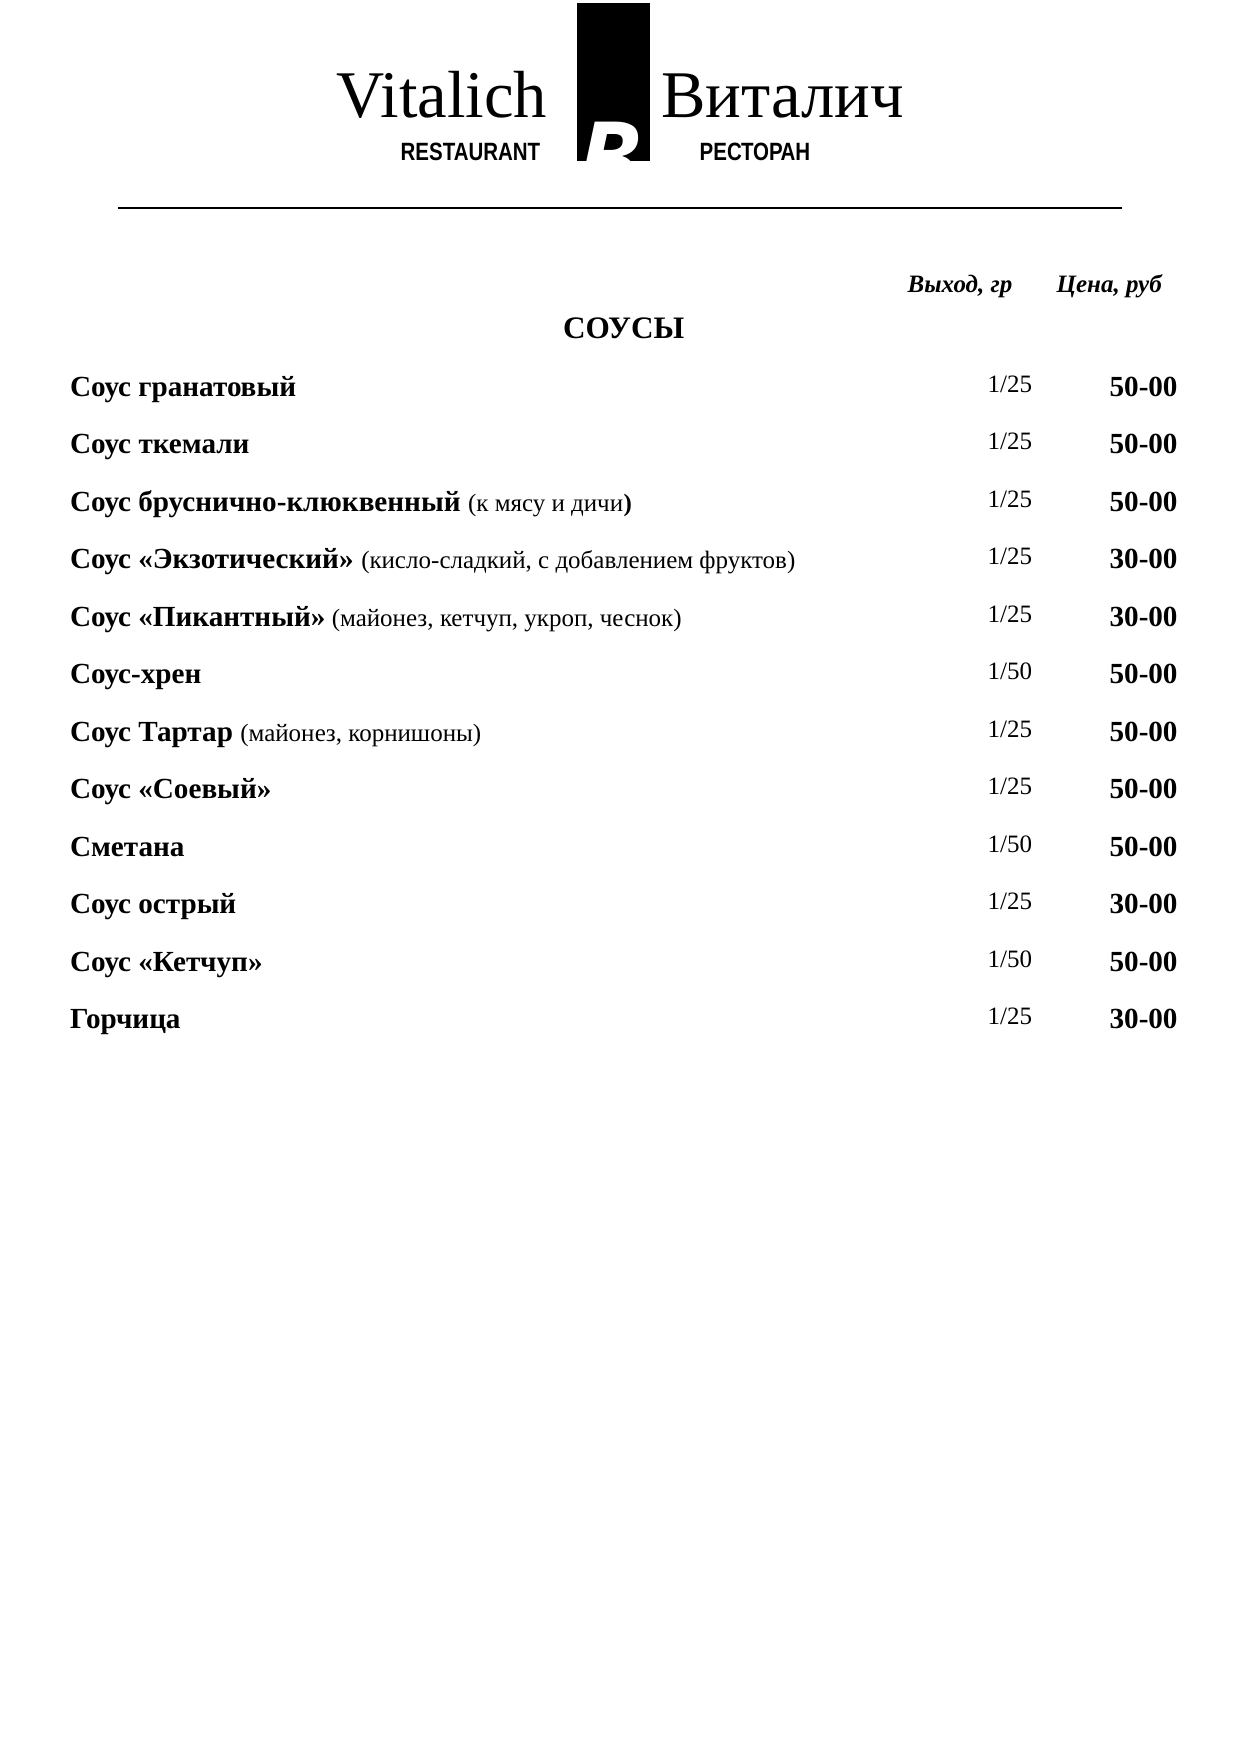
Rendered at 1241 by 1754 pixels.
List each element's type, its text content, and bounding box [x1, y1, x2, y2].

table_cell 50-00 [1038, 696, 1183, 753]
subtitle В [604, 134, 623, 150]
table_cell Соус «Пикантный» (майонез, кетчуп, укроп, чеснок) [64, 581, 884, 638]
table_cell 30-00 [1038, 983, 1183, 1041]
table_cell 1/25 [884, 983, 1037, 1041]
table_cell 30-00 [1038, 581, 1183, 638]
table_cell Соус ткемали [64, 408, 884, 466]
table_cell 50-00 [1038, 466, 1183, 523]
table_cell 50-00 [1038, 926, 1183, 983]
table_cell 50-00 [1038, 351, 1183, 408]
text Vitalich [118, 46, 577, 137]
table_cell 1/50 [884, 638, 1037, 696]
table_cell 1/25 [884, 753, 1037, 811]
table_cell 30-00 [1038, 523, 1183, 581]
table_cell 1/25 [884, 696, 1037, 753]
table_header Цена, руб [1038, 263, 1183, 303]
table_cell Соус Тартар (майонез, корнишоны) [64, 696, 884, 753]
table_cell Соус «Кетчуп» [64, 926, 884, 983]
table_cell 1/25 [884, 408, 1037, 466]
table_header Выход, гр [884, 263, 1037, 303]
table_cell 50-00 [1038, 408, 1183, 466]
table_cell Соус гранатовый [64, 351, 884, 408]
subtitle RESTAURANT РЕСТОРАН [118, 137, 1122, 165]
table_cell Соус острый [64, 868, 884, 926]
table_cell СОУСЫ [64, 303, 1183, 351]
table_cell 1/50 [884, 811, 1037, 868]
table_cell 1/25 [884, 523, 1037, 581]
table_cell 30-00 [1038, 868, 1183, 926]
table_cell 50-00 [1038, 753, 1183, 811]
table_header [64, 263, 884, 303]
table_cell Соус бруснично-клюквенный (к мясу и дичи) [64, 466, 884, 523]
table_cell 50-00 [1038, 811, 1183, 868]
table_cell 1/50 [884, 926, 1037, 983]
table_cell Соус «Экзотический» (кисло-сладкий, с добавлением фруктов) [64, 523, 884, 581]
table_cell Соус «Соевый» [64, 753, 884, 811]
table_cell Горчица [64, 983, 884, 1041]
table_cell 1/25 [884, 466, 1037, 523]
table_cell Сметана [64, 811, 884, 868]
text Виталич [650, 46, 1122, 137]
table_cell 1/25 [884, 868, 1037, 926]
table_cell Соус-хрен [64, 638, 884, 696]
table_cell 1/25 [884, 351, 1037, 408]
table_cell 1/25 [884, 581, 1037, 638]
subtitle В [577, 3, 650, 161]
table_cell 50-00 [1038, 638, 1183, 696]
